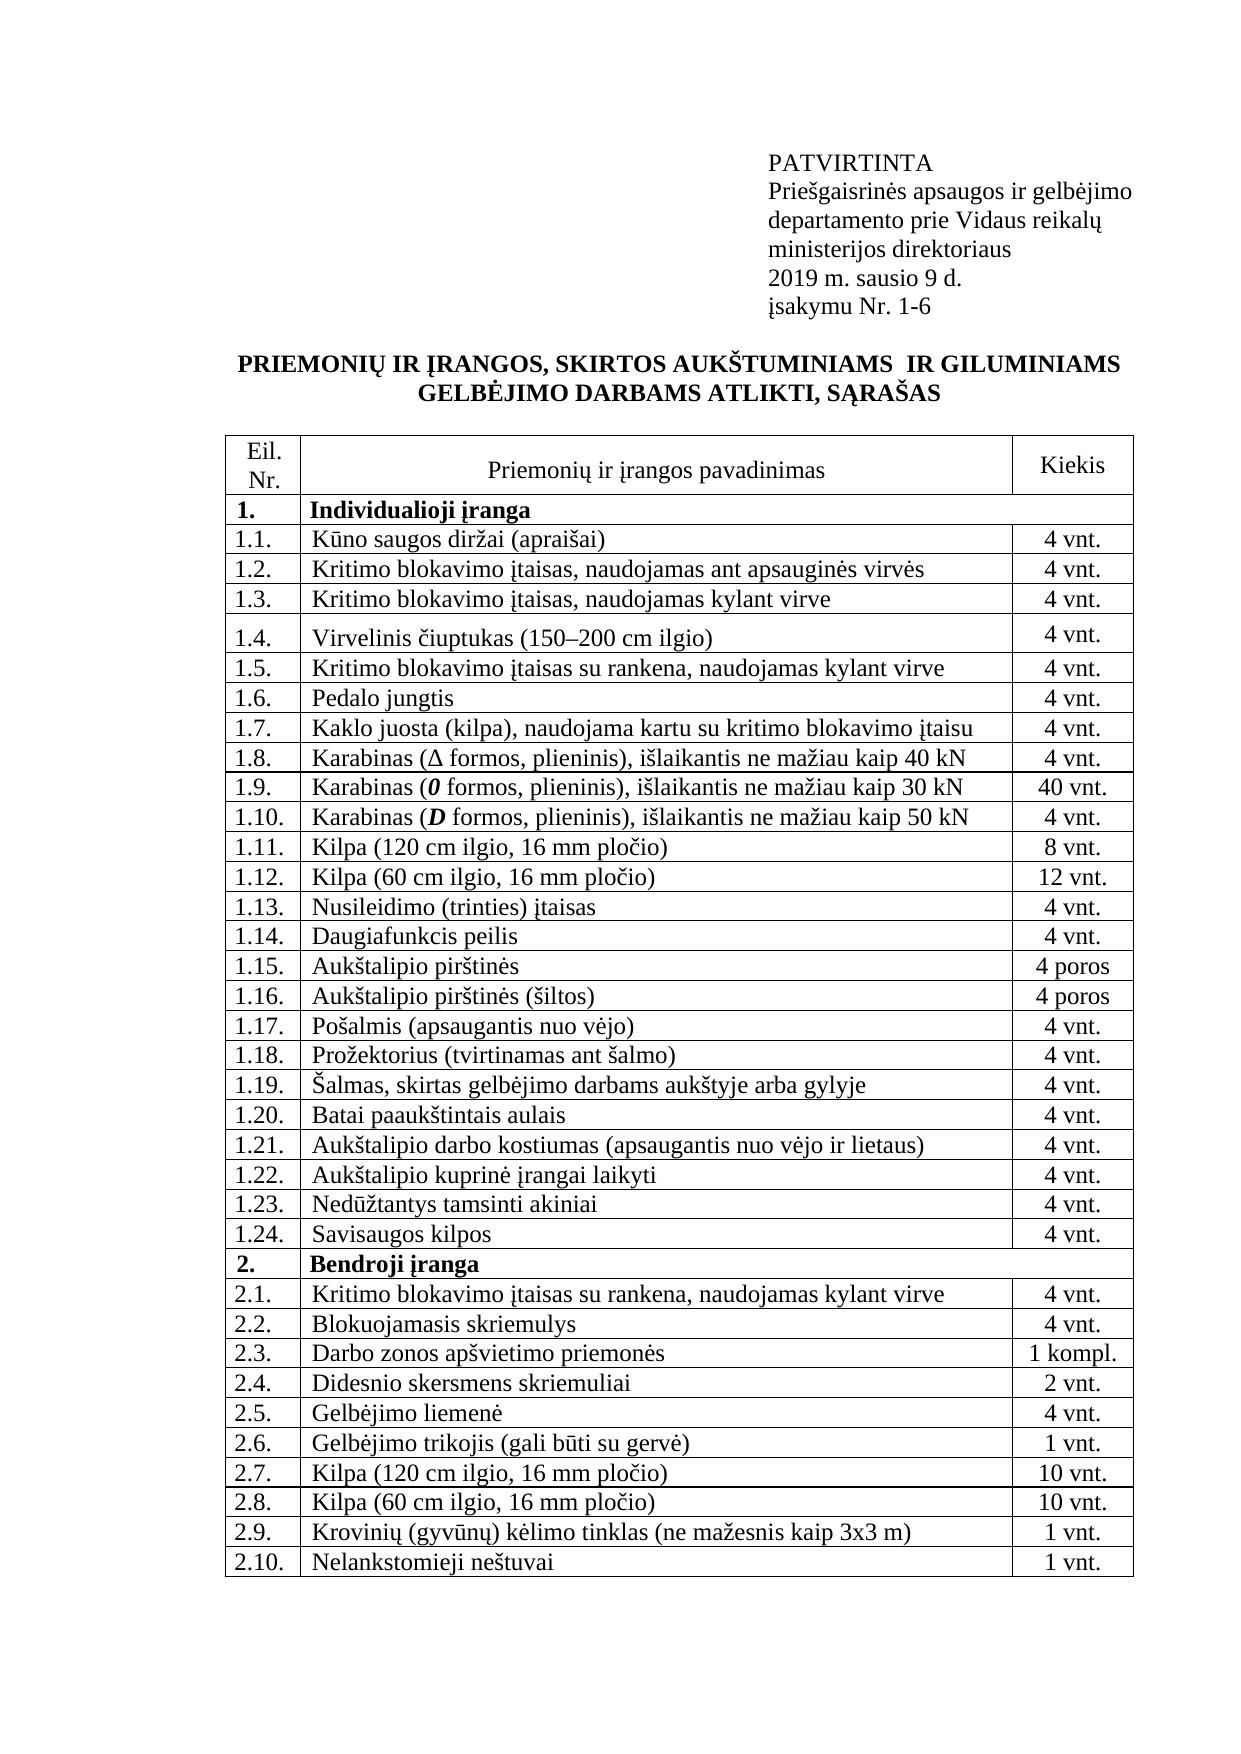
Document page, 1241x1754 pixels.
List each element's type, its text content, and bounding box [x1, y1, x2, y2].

table_cell Kūno saugos diržai (apraišai) [301, 525, 1012, 553]
table_cell Kilpa (60 cm ilgio, 16 mm pločio) [301, 862, 1012, 891]
table_cell Darbo zonos apšvietimo priemonės [301, 1339, 1012, 1367]
table_cell 2.10. [226, 1547, 300, 1576]
table_cell Kritimo blokavimo įtaisas, naudojamas kylant virve [301, 584, 1012, 613]
table_cell Virvelinis čiuptukas (150–200 cm ilgio) [301, 614, 1012, 652]
table_cell Nusileidimo (trinties) įtaisas [301, 892, 1012, 920]
table_cell Savisaugos kilpos [301, 1219, 1012, 1248]
table_cell Krovinių (gyvūnų) kėlimo tinklas (ne mažesnis kaip 3x3 m) [301, 1517, 1012, 1546]
table_cell 1. [226, 495, 300, 523]
table_cell 2.4. [226, 1368, 300, 1397]
table_cell 4 vnt. [1013, 1160, 1133, 1188]
table_cell 10 vnt. [1013, 1458, 1133, 1486]
table_cell Aukštalipio pirštinės (šiltos) [301, 981, 1012, 1010]
table_cell 12 vnt. [1013, 862, 1133, 891]
table_cell 4 vnt. [1013, 1190, 1133, 1218]
table_cell Šalmas, skirtas gelbėjimo darbams aukštyje arba gylyje [301, 1070, 1012, 1099]
table_cell 1.15. [226, 951, 300, 980]
table_cell 4 vnt. [1013, 743, 1133, 771]
table_cell Daugiafunkcis peilis [301, 921, 1012, 950]
table_cell 8 vnt. [1013, 832, 1133, 861]
table_cell 1.18. [226, 1041, 300, 1069]
table_cell 2.3. [226, 1339, 300, 1367]
table_cell Kritimo blokavimo įtaisas su rankena, naudojamas kylant virve [301, 1279, 1012, 1308]
table_cell Nedūžtantys tamsinti akiniai [301, 1190, 1012, 1218]
table_cell 4 vnt. [1013, 1398, 1133, 1427]
table_cell 1.14. [226, 921, 300, 950]
text 2019 m. sausio 9 d. [177, 263, 1181, 291]
table_header Priemonių ir įrangos pavadinimas [301, 436, 1012, 494]
table_cell Aukštalipio darbo kostiumas (apsaugantis nuo vėjo ir lietaus) [301, 1130, 1012, 1159]
table_cell 10 vnt. [1013, 1488, 1133, 1516]
table_cell 4 poros [1013, 981, 1133, 1010]
table_cell 1.12. [226, 862, 300, 891]
table_cell Kilpa (120 cm ilgio, 16 mm pločio) [301, 1458, 1012, 1486]
table_cell 1 vnt. [1013, 1428, 1133, 1457]
table_cell 4 vnt. [1013, 713, 1133, 742]
table_cell 1.23. [226, 1190, 300, 1218]
table_cell Gelbėjimo trikojis (gali būti su gervė) [301, 1428, 1012, 1457]
table_cell Pedalo jungtis [301, 683, 1012, 712]
table_cell 1.4. [226, 614, 300, 652]
table_cell 40 vnt. [1013, 773, 1133, 801]
table_cell Gelbėjimo liemenė [301, 1398, 1012, 1427]
table_cell Blokuojamasis skriemulys [301, 1309, 1012, 1337]
text įsakymu Nr. 1-6 [177, 291, 1181, 320]
table_cell 1.16. [226, 981, 300, 1010]
table_cell 2.6. [226, 1428, 300, 1457]
table_cell Pošalmis (apsaugantis nuo vėjo) [301, 1011, 1012, 1039]
table_cell 1.5. [226, 653, 300, 682]
table_cell 2.2. [226, 1309, 300, 1337]
table_cell Aukštalipio kuprinė įrangai laikyti [301, 1160, 1012, 1188]
table_cell 1.24. [226, 1219, 300, 1248]
table_cell Kilpa (120 cm ilgio, 16 mm pločio) [301, 832, 1012, 861]
table_cell Individualioji įranga [301, 495, 1133, 523]
table_header Eil. Nr. [226, 436, 300, 494]
table_header Kiekis [1013, 436, 1133, 494]
table_cell 1.22. [226, 1160, 300, 1188]
table_cell 4 vnt. [1013, 1130, 1133, 1159]
table_cell 1.13. [226, 892, 300, 920]
table_cell 1.21. [226, 1130, 300, 1159]
table_cell 1.1. [226, 525, 300, 553]
table_cell 2. [226, 1249, 300, 1278]
table_cell 4 vnt. [1013, 921, 1133, 950]
table_cell Prožektorius (tvirtinamas ant šalmo) [301, 1041, 1012, 1069]
table_cell Nelankstomieji neštuvai [301, 1547, 1012, 1576]
table_cell 4 vnt. [1013, 554, 1133, 583]
table_cell 4 vnt. [1013, 1279, 1133, 1308]
table_cell 4 vnt. [1013, 525, 1133, 553]
table_cell 1.19. [226, 1070, 300, 1099]
table_cell 4 vnt. [1013, 892, 1133, 920]
text Priešgaisrinės apsaugos ir gelbėjimo [177, 176, 1181, 205]
table_cell Didesnio skersmens skriemuliai [301, 1368, 1012, 1397]
table_cell 1.3. [226, 584, 300, 613]
table_cell 1.6. [226, 683, 300, 712]
table_cell Kilpa (60 cm ilgio, 16 mm pločio) [301, 1488, 1012, 1516]
table_cell 4 vnt. [1013, 653, 1133, 682]
text PRIEMONIŲ IR ĮRANGOS, SKIRTOS AUKŠTUMINIAMS IR GILUMINIAMS GELBĖJIMO DARBAMS ATLIKTI, SĄRAŠAS [177, 349, 1181, 406]
table_cell 1.10. [226, 802, 300, 831]
table_cell 4 vnt. [1013, 614, 1133, 652]
table_cell Kritimo blokavimo įtaisas, naudojamas ant apsauginės virvės [301, 554, 1012, 583]
table_cell Aukštalipio pirštinės [301, 951, 1012, 980]
table_cell 2.8. [226, 1488, 300, 1516]
table_cell 4 vnt. [1013, 584, 1133, 613]
table_cell 1.7. [226, 713, 300, 742]
table_cell 4 vnt. [1013, 802, 1133, 831]
table_cell Bendroji įranga [301, 1249, 1133, 1278]
table_cell 2.7. [226, 1458, 300, 1486]
text departamento prie Vidaus reikalų [177, 205, 1181, 234]
table_cell 4 vnt. [1013, 1219, 1133, 1248]
table_cell 4 vnt. [1013, 1309, 1133, 1337]
text PATVIRTINTA [177, 148, 1181, 176]
table_cell 1.17. [226, 1011, 300, 1039]
table_cell 2.5. [226, 1398, 300, 1427]
table_cell 1 vnt. [1013, 1517, 1133, 1546]
table_cell 1.9. [226, 773, 300, 801]
table_cell 4 poros [1013, 951, 1133, 980]
table_cell 1 kompl. [1013, 1339, 1133, 1367]
table_cell Karabinas (0 formos, plieninis), išlaikantis ne mažiau kaip 30 kN [301, 773, 1012, 801]
table_cell 1.11. [226, 832, 300, 861]
table_cell Karabinas (∆ formos, plieninis), išlaikantis ne mažiau kaip 40 kN [301, 743, 1012, 771]
table_cell 1.2. [226, 554, 300, 583]
table_cell 2.1. [226, 1279, 300, 1308]
table_cell 4 vnt. [1013, 1011, 1133, 1039]
table_cell Kritimo blokavimo įtaisas su rankena, naudojamas kylant virve [301, 653, 1012, 682]
table_cell 4 vnt. [1013, 1100, 1133, 1129]
table_cell 2.9. [226, 1517, 300, 1546]
table_cell 4 vnt. [1013, 1070, 1133, 1099]
table_cell Kaklo juosta (kilpa), naudojama kartu su kritimo blokavimo įtaisu [301, 713, 1012, 742]
table_cell Karabinas (D formos, plieninis), išlaikantis ne mažiau kaip 50 kN [301, 802, 1012, 831]
table_cell Batai paaukštintais aulais [301, 1100, 1012, 1129]
table_cell 4 vnt. [1013, 683, 1133, 712]
table_cell 4 vnt. [1013, 1041, 1133, 1069]
table_cell 1 vnt. [1013, 1547, 1133, 1576]
text ministerijos direktoriaus [177, 234, 1181, 263]
table_cell 2 vnt. [1013, 1368, 1133, 1397]
table_cell 1.8. [226, 743, 300, 771]
table_cell 1.20. [226, 1100, 300, 1129]
